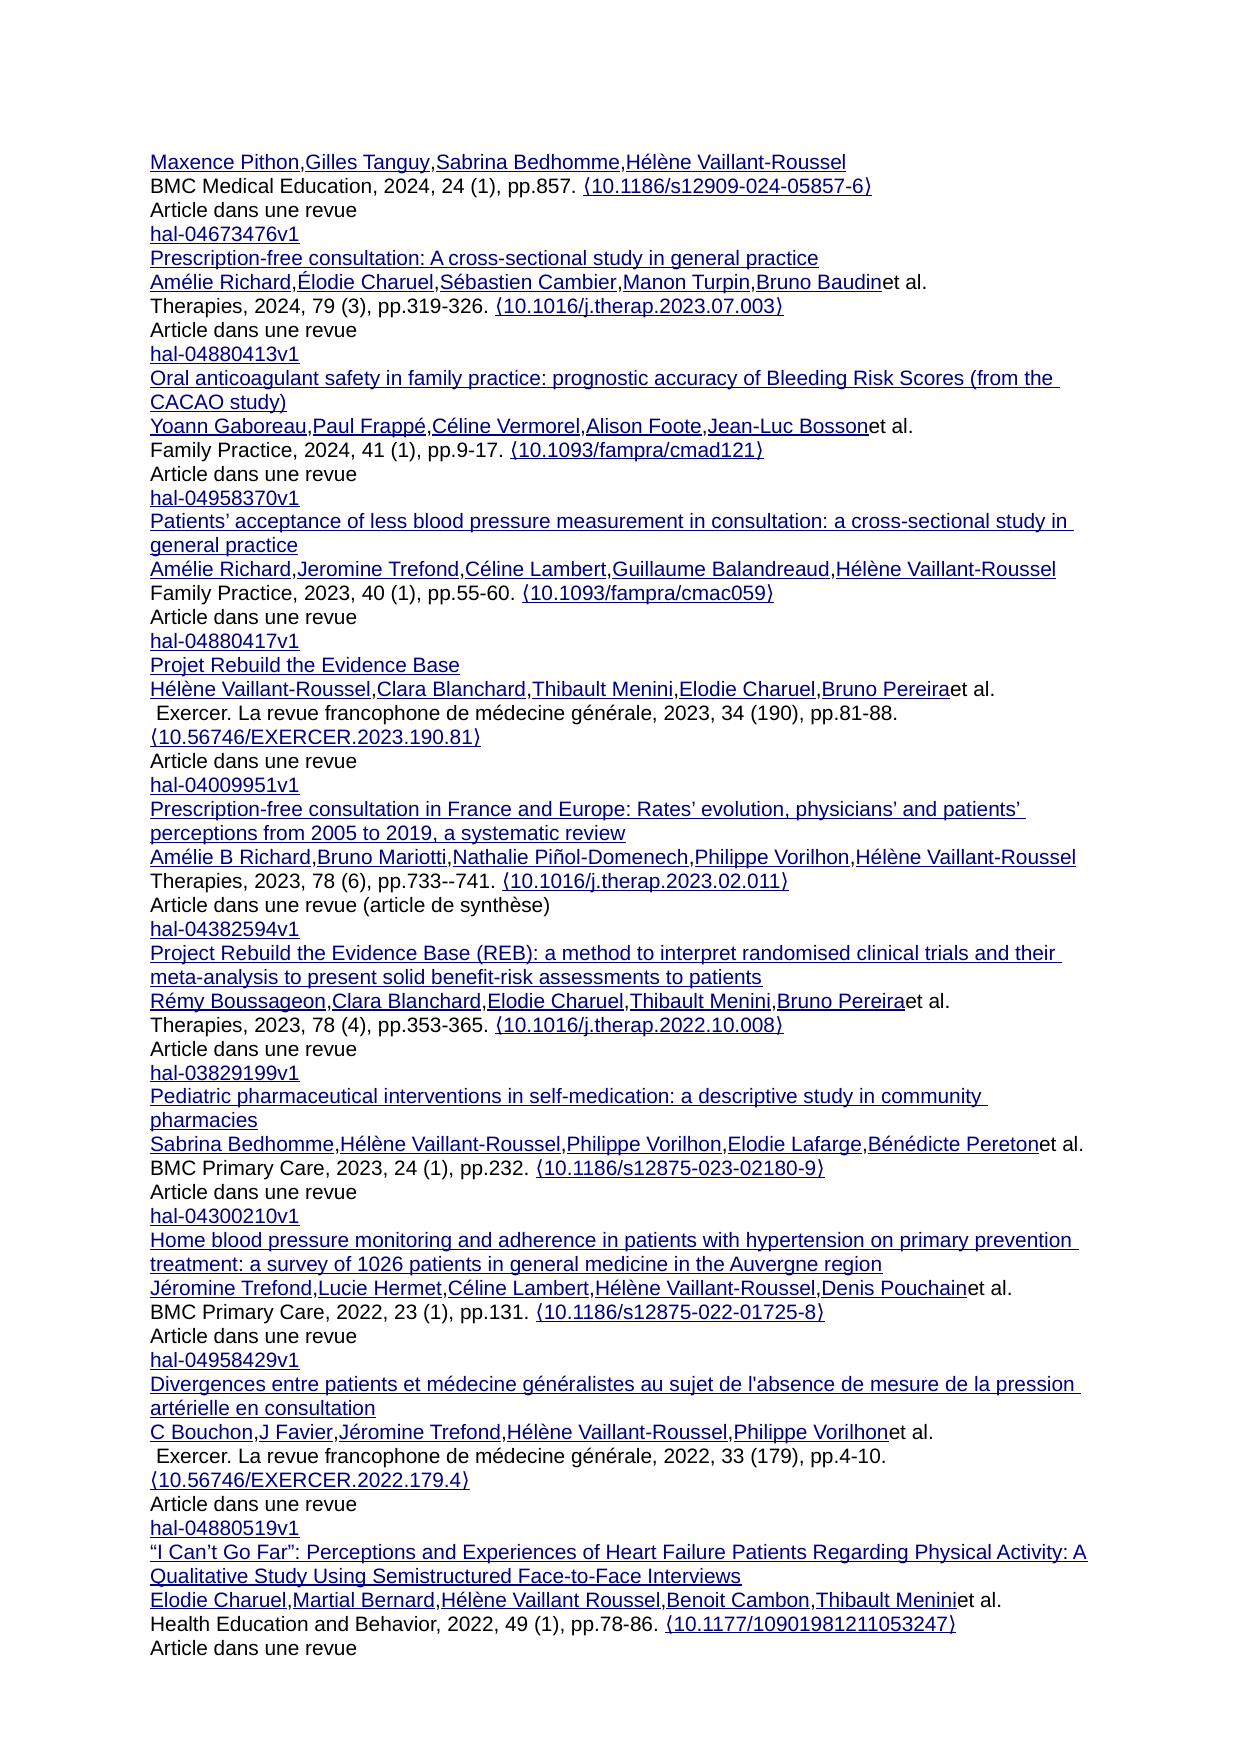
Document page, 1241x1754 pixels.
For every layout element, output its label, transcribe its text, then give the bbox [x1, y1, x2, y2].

table_cell Project Rebuild the Evidence Base (REB): a method to interpret randomised clinical trials and their meta-analysis to present solid benefit-risk assessments to patients Rémy Boussageon,Clara Blanchard,Elodie Charuel,Thibault Menini,Bruno Pereiraet al. Therapies, 2023, 78 (4), pp.353-365. ⟨10.1016/j.therap.2022.10.008⟩ Article dans une revue hal-03829199v1 [150, 941, 1090, 1084]
table_cell Patients’ acceptance of less blood pressure measurement in consultation: a cross-sectional study in general practice Amélie Richard,Jeromine Trefond,Céline Lambert,Guillaume Balandreaud,Hélène Vaillant-Roussel Family Practice, 2023, 40 (1), pp.55-60. ⟨10.1093/fampra/cmac059⟩ Article dans une revue hal-04880417v1 [150, 509, 1090, 653]
table_cell Pediatric pharmaceutical interventions in self-medication: a descriptive study in community pharmacies Sabrina Bedhomme,Hélène Vaillant-Roussel,Philippe Vorilhon,Elodie Lafarge,Bénédicte Peretonet al. BMC Primary Care, 2023, 24 (1), pp.232. ⟨10.1186/s12875-023-02180-9⟩ Article dans une revue hal-04300210v1 [150, 1084, 1090, 1228]
table_cell Oral anticoagulant safety in family practice: prognostic accuracy of Bleeding Risk Scores (from the CACAO study) Yoann Gaboreau,Paul Frappé,Céline Vermorel,Alison Foote,Jean-Luc Bossonet al. Family Practice, 2024, 41 (1), pp.9-17. ⟨10.1093/fampra/cmad121⟩ Article dans une revue hal-04958370v1 [150, 366, 1090, 509]
table_cell “I Can’t Go Far”: Perceptions and Experiences of Heart Failure Patients Regarding Physical Activity: A Qualitative Study Using Semistructured Face-to-Face Interviews Elodie Charuel,Martial Bernard,Hélène Vaillant Roussel,Benoit Cambon,Thibault Meniniet al. Health Education and Behavior, 2022, 49 (1), pp.78-86. ⟨10.1177/10901981211053247⟩ Article dans une revue [150, 1540, 1090, 1659]
table_cell Prescription-free consultation in France and Europe: Rates’ evolution, physicians’ and patients’ perceptions from 2005 to 2019, a systematic review Amélie B Richard,Bruno Mariotti,Nathalie Piñol-Domenech,Philippe Vorilhon,Hélène Vaillant-Roussel Therapies, 2023, 78 (6), pp.733--741. ⟨10.1016/j.therap.2023.02.011⟩ Article dans une revue (article de synthèse) hal-04382594v1 [150, 797, 1090, 941]
table_cell Maxence Pithon,Gilles Tanguy,Sabrina Bedhomme,Hélène Vaillant-Roussel BMC Medical Education, 2024, 24 (1), pp.857. ⟨10.1186/s12909-024-05857-6⟩ Article dans une revue hal-04673476v1 [150, 150, 1090, 246]
table_cell Divergences entre patients et médecine généralistes au sujet de l'absence de mesure de la pression artérielle en consultation C Bouchon,J Favier,Jéromine Trefond,Hélène Vaillant-Roussel,Philippe Vorilhonet al. Exercer. La revue francophone de médecine générale, 2022, 33 (179), pp.4-10. ⟨10.56746/EXERCER.2022.179.4⟩ Article dans une revue hal-04880519v1 [150, 1372, 1090, 1539]
table_cell Prescription-free consultation: A cross-sectional study in general practice Amélie Richard,Élodie Charuel,Sébastien Cambier,Manon Turpin,Bruno Baudinet al. Therapies, 2024, 79 (3), pp.319-326. ⟨10.1016/j.therap.2023.07.003⟩ Article dans une revue hal-04880413v1 [150, 246, 1090, 366]
table_cell Home blood pressure monitoring and adherence in patients with hypertension on primary prevention treatment: a survey of 1026 patients in general medicine in the Auvergne region Jéromine Trefond,Lucie Hermet,Céline Lambert,Hélène Vaillant-Roussel,Denis Pouchainet al. BMC Primary Care, 2022, 23 (1), pp.131. ⟨10.1186/s12875-022-01725-8⟩ Article dans une revue hal-04958429v1 [150, 1228, 1090, 1372]
table_cell Projet Rebuild the Evidence Base Hélène Vaillant-Roussel,Clara Blanchard,Thibault Menini,Elodie Charuel,Bruno Pereiraet al. Exercer. La revue francophone de médecine générale, 2023, 34 (190), pp.81-88. ⟨10.56746/EXERCER.2023.190.81⟩ Article dans une revue hal-04009951v1 [150, 653, 1090, 797]
